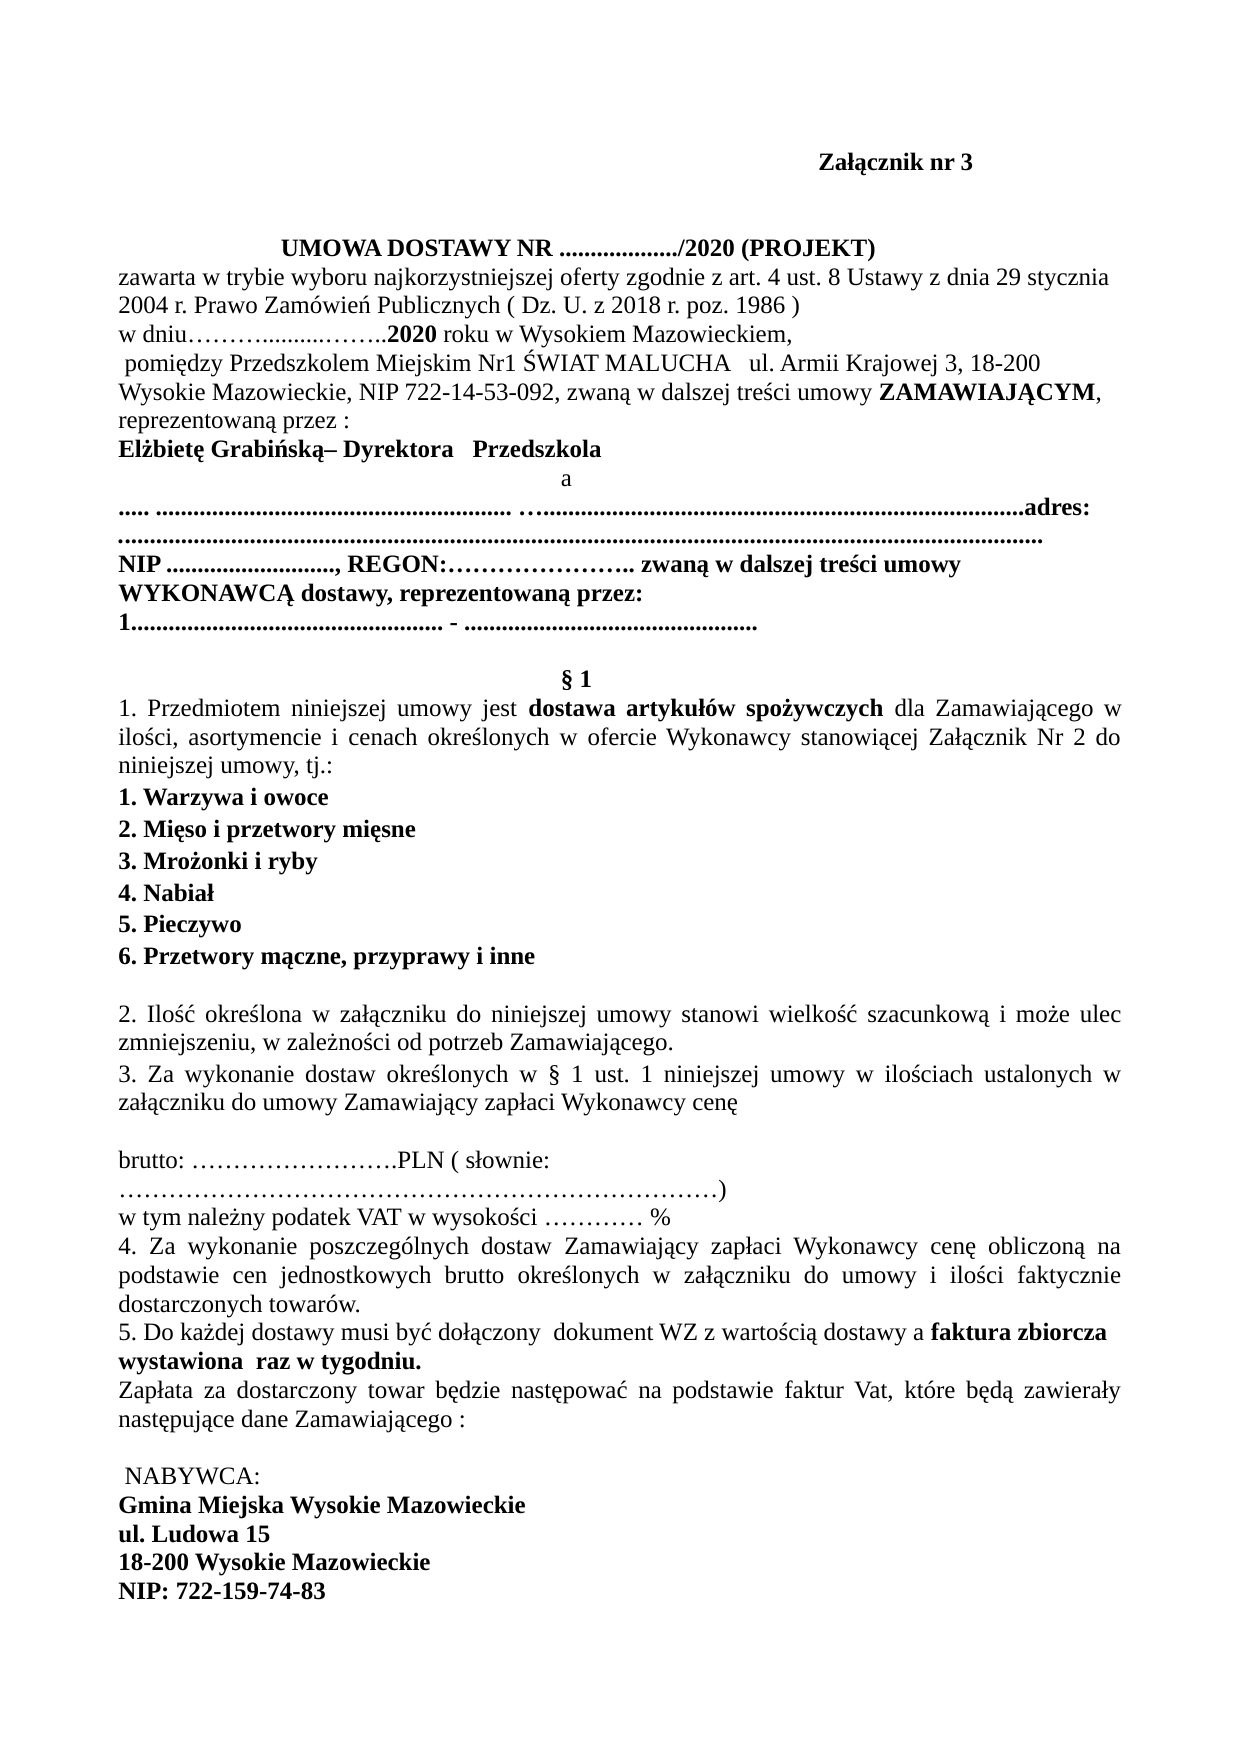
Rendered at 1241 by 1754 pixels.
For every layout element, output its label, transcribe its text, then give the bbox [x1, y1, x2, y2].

text 4. Nabiał [118, 878, 1122, 906]
text 1. Warzywa i owoce [118, 782, 1122, 811]
text 2. Ilość określona w załączniku do niniejszej umowy stanowi wielkość szacunkową i może ulec zmniejszeniu, w zależności od potrzeb Zamawiającego. [118, 999, 1122, 1056]
text 5. Pieczywo [118, 909, 1122, 938]
text Załącznik nr 3 [118, 147, 1122, 176]
text 1. Przedmiotem niniejszej umowy jest dostawa artykułów spożywczych dla Zamawiającego w ilości, asortymencie i cenach określonych w ofercie Wykonawcy stanowiącej Załącznik Nr 2 do niniejszej umowy, tj.: [118, 693, 1122, 779]
text ………………………………………………………………) [118, 1174, 1122, 1202]
text ul. Ludowa 15 [118, 1519, 1122, 1547]
text pomiędzy Przedszkolem Miejskim Nr1 ŚWIAT MALUCHA ul. Armii Krajowej 3, 18-200 Wysokie Mazowieckie, NIP 722-14-53-092, zwaną w dalszej treści umowy ZAMAWIAJĄCYM, reprezentowaną przez : [118, 348, 1122, 434]
text Zapłata za dostarczony towar będzie następować na podstawie faktur Vat, które będą zawierały następujące dane Zamawiającego : [118, 1375, 1122, 1432]
text brutto: …………………….PLN ( słownie: [118, 1145, 1122, 1174]
text UMOWA DOSTAWY NR .................../2020 (PROJEKT) [118, 233, 1122, 262]
text 18-200 Wysokie Mazowieckie [118, 1547, 1122, 1576]
text NABYWCA: [118, 1461, 1122, 1490]
text 2. Mięso i przetwory mięsne [118, 814, 1122, 843]
text 4. Za wykonanie poszczególnych dostaw Zamawiający zapłaci Wykonawcy cenę obliczoną na podstawie cen jednostkowych brutto określonych w załączniku do umowy i ilości faktycznie dostarczonych towarów. [118, 1231, 1122, 1317]
text 3. Mrożonki i ryby [118, 846, 1122, 875]
text a [487, 463, 1122, 492]
text NIP ..........................., REGON:………………….. zwaną w dalszej treści umowy [118, 549, 1122, 578]
text Elżbietę Grabińską– Dyrektora Przedszkola [118, 434, 1122, 463]
text 6. Przetwory mączne, przyprawy i inne [118, 941, 1122, 970]
text § 1 [487, 664, 1122, 693]
text ..... ......................................................... ….............................................................................adres: .................................................................................................................................................... [118, 492, 1122, 549]
text zawarta w trybie wyboru najkorzystniejszej oferty zgodnie z art. 4 ust. 8 Ustawy z dnia 29 stycznia 2004 r. Prawo Zamówień Publicznych ( Dz. U. z 2018 r. poz. 1986 ) [118, 262, 1122, 319]
text 1.................................................. - ............................................... [118, 607, 1122, 636]
text 5. Do każdej dostawy musi być dołączony dokument WZ z wartością dostawy a faktura zbiorcza wystawiona raz w tygodniu. [118, 1317, 1122, 1375]
text WYKONAWCĄ dostawy, reprezentowaną przez: [118, 578, 1122, 607]
text w dniu………..........……..2020 roku w Wysokiem Mazowieckiem, [118, 319, 1122, 348]
text Gmina Miejska Wysokie Mazowieckie [118, 1490, 1122, 1519]
text w tym należny podatek VAT w wysokości ………… % [118, 1202, 1122, 1231]
text NIP: 722-159-74-83 [118, 1576, 1122, 1605]
text 3. Za wykonanie dostaw określonych w § 1 ust. 1 niniejszej umowy w ilościach ustalonych w załączniku do umowy Zamawiający zapłaci Wykonawcy cenę [118, 1059, 1122, 1116]
